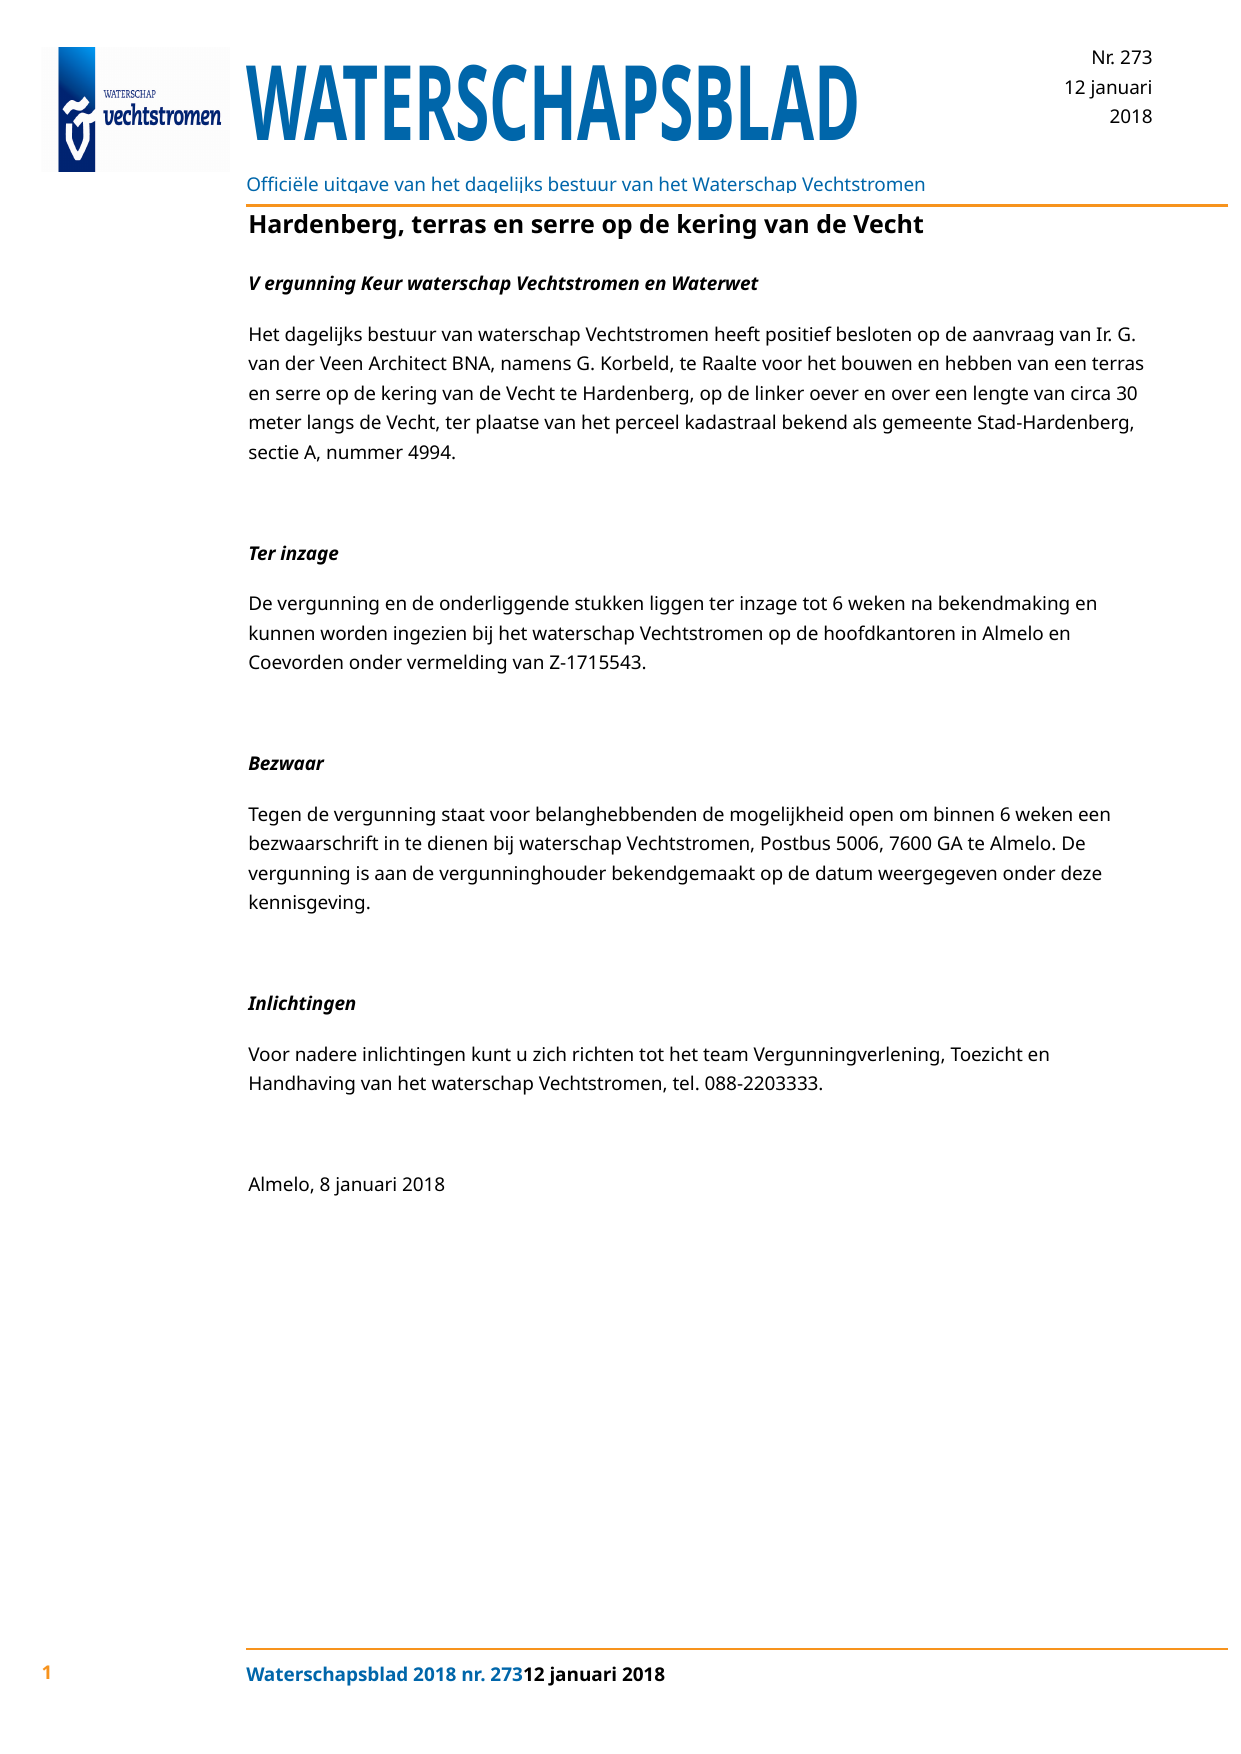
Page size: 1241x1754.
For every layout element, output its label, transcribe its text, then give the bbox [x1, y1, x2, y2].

picture [41, 47, 231, 172]
text Bezwaar [248, 750, 1152, 776]
text De vergunning en de onderliggende stukken liggen ter inzage tot 6 weken na bekendmaking en kunnen worden ingezien bij het waterschap Vechtstromen op de hoofdkantoren in Almelo en Coevorden onder vermelding van Z-1715543. [248, 590, 1152, 675]
text Almelo, 8 januari 2018 [248, 1171, 1152, 1197]
text Inlichtingen [248, 990, 1152, 1016]
text Voor nadere inlichtingen kunt u zich richten tot het team Vergunningverlening, Toezicht en Handhaving van het waterschap Vechtstromen, tel. 088-2203333. [248, 1041, 1152, 1096]
text Het dagelijks bestuur van waterschap Vechtstromen heeft positief besloten op de aanvraag van Ir. G. van der Veen Architect BNA, namens G. Korbeld, te Raalte voor het bouwen en hebben van een terras en serre op de kering van de Vecht te Hardenberg, op de linker oever en over een lengte van circa 30 meter langs de Vecht, ter plaatse van het perceel kadastraal bekend als gemeente Stad-Hardenberg, sectie A, nummer 4994. [248, 321, 1152, 465]
text V ergunning Keur waterschap Vechtstromen en Waterwet [248, 270, 1152, 296]
text Hardenberg, terras en serre op de kering van de Vecht [248, 207, 1152, 241]
text Ter inzage [248, 540, 1152, 566]
text Tegen de vergunning staat voor belanghebbenden de mogelijkheid open om binnen 6 weken een bezwaarschrift in te dienen bij waterschap Vechtstromen, Postbus 5006, 7600 GA te Almelo. De vergunning is aan de vergunninghouder bekendgemaakt op de datum weergegeven onder deze kennisgeving. [248, 801, 1152, 915]
